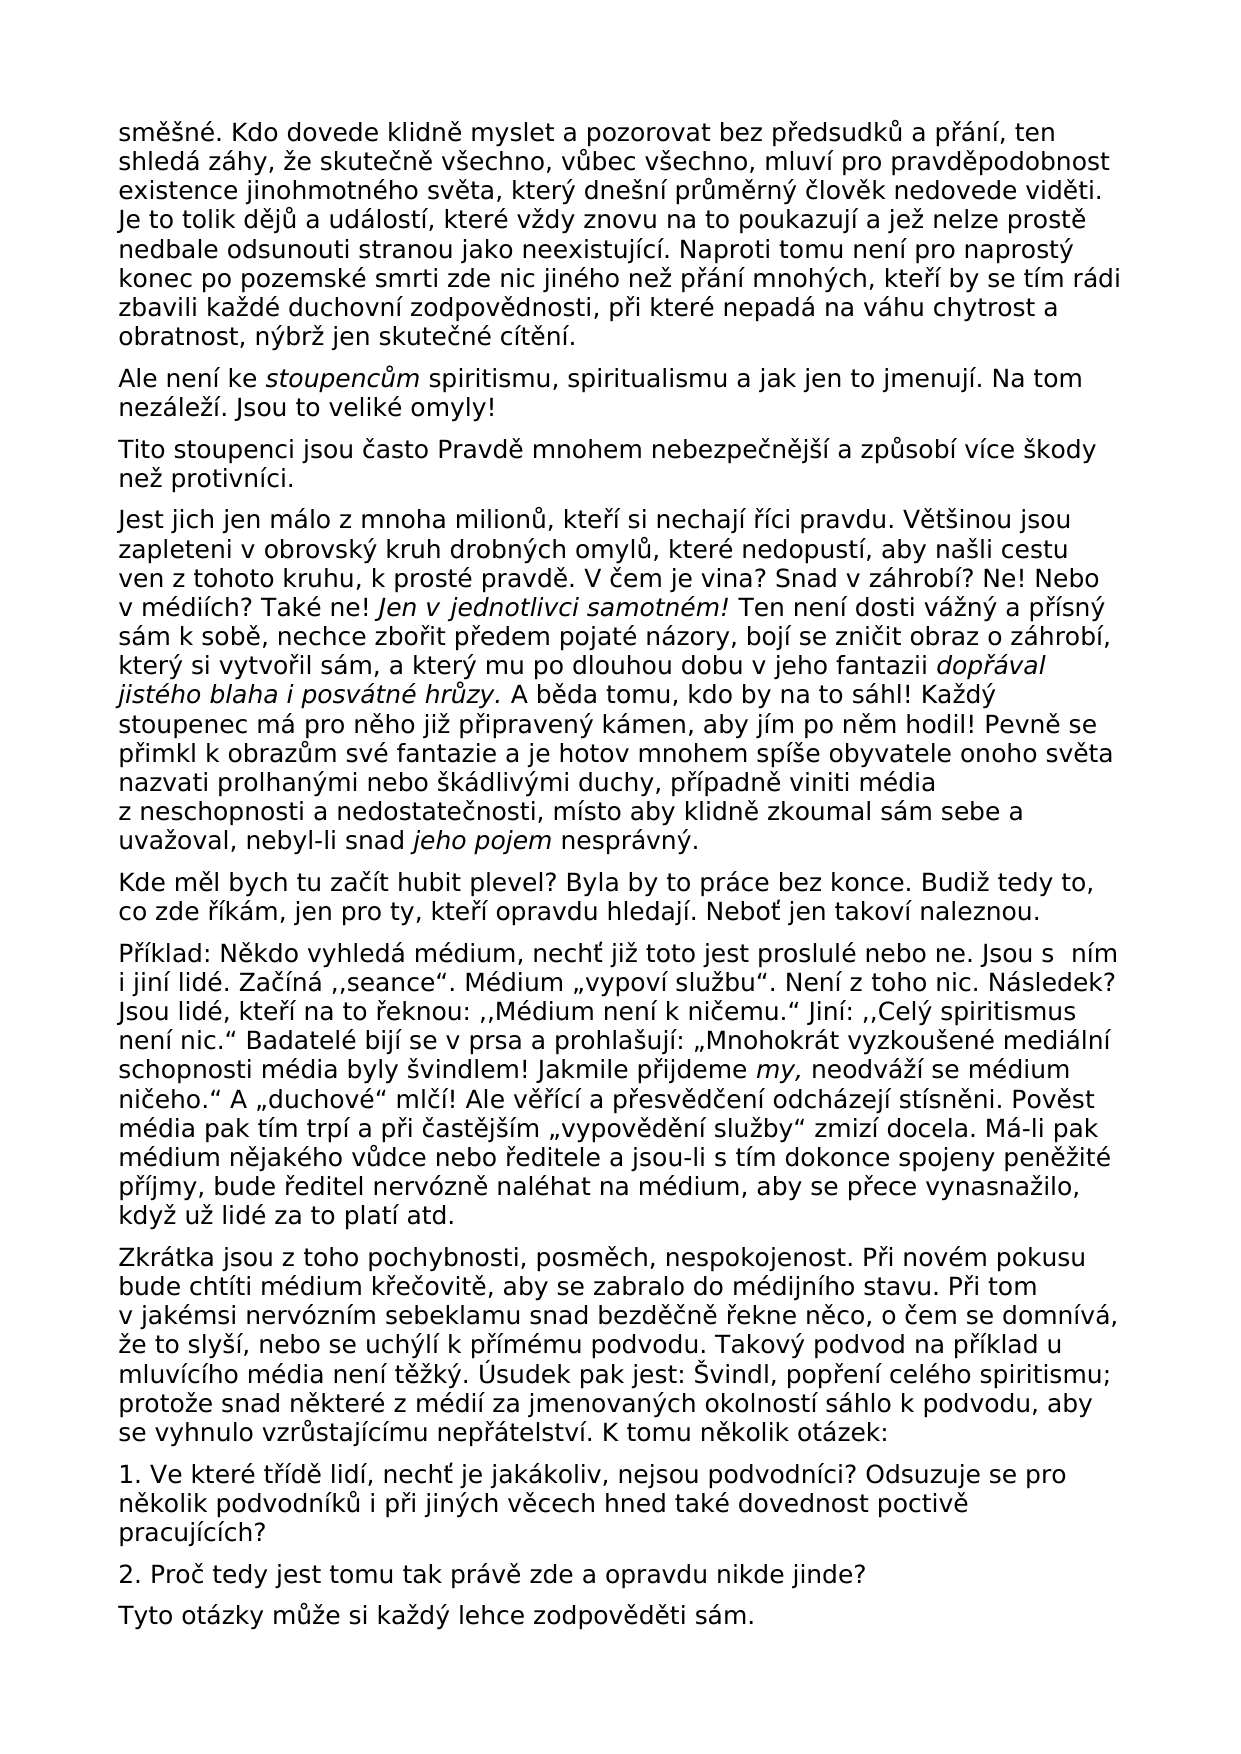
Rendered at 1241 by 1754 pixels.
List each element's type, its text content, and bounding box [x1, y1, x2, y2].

text 2. Proč tedy jest tomu tak právě zde a opravdu nikde jinde? [118, 1560, 1122, 1589]
text Tito stoupenci jsou často Pravdě mnohem nebezpečnější a způsobí více škody než protivníci. [118, 435, 1122, 493]
text Ale není ke stoupencům spiritismu, spiritualismu a jak jen to jmenují. Na tom nezáleží. Jsou to veliké omyly! [118, 364, 1122, 422]
text Zkrátka jsou z toho pochybnosti, posměch, nespokojenost. Při novém pokusu bude chtíti médium křečovitě, aby se zabralo do médijního stavu. Při tom v jakémsi nervózním sebeklamu snad bezděčně řekne něco, o čem se domnívá, že to slyší, nebo se uchýlí k přímému podvodu. Takový podvod na příklad u mluvícího média není těžký. Úsudek pak jest: Švindl, popření celého spiritismu; protože snad některé z médií za jmenovaných okolností sáhlo k podvodu, aby se vyhnulo vzrůstajícímu nepřátelství. K tomu několik otázek: [118, 1243, 1122, 1447]
text Kde měl bych tu začít hubit plevel? Byla by to práce bez konce. Budiž tedy to, co zde říkám, jen pro ty, kteří opravdu hledají. Neboť jen takoví naleznou. [118, 868, 1122, 926]
text Tyto otázky může si každý lehce zodpověděti sám. [118, 1601, 1122, 1631]
text směšné. Kdo dovede klidně myslet a pozorovat bez předsudků a přání, ten shledá záhy, že skutečně všechno, vůbec všechno, mluví pro pravděpodobnost existence jinohmotného světa, který dnešní průměrný člověk nedovede viděti. Je to tolik dějů a událostí, které vždy znovu na to poukazují a jež nelze prostě nedbale odsunouti stranou jako neexistující. Naproti tomu není pro naprostý konec po pozemské smrti zde nic jiného než přání mnohých, kteří by se tím rádi zbavili každé duchovní zodpovědnosti, při které nepadá na váhu chytrost a obratnost, nýbrž jen skutečné cítění. [118, 118, 1122, 351]
text 1. Ve které třídě lidí, nechť je jakákoliv, nejsou podvodníci? Odsuzuje se pro několik podvodníků i při jiných věcech hned také dovednost poctivě pracujících? [118, 1460, 1122, 1547]
text Jest jich jen málo z mnoha milionů, kteří si nechají říci pravdu. Většinou jsou zapleteni v obrovský kruh drobných omylů, které nedopustí, aby našli cestu ven z tohoto kruhu, k prosté pravdě. V čem je vina? Snad v záhrobí? Ne! Nebo v médiích? Také ne! Jen v jednotlivci samotném! Ten není dosti vážný a přísný sám k sobě, nechce zbořit předem pojaté názory, bojí se zničit obraz o záhrobí, který si vytvořil sám, a který mu po dlouhou dobu v jeho fantazii dopřával jistého blaha i posvátné hrůzy. A běda tomu, kdo by na to sáhl! Každý stoupenec má pro něho již připravený kámen, aby jím po něm hodil! Pevně se přimkl k obrazům své fantazie a je hotov mnohem spíše obyvatele onoho světa nazvati prolhanými nebo škádlivými duchy, případně viniti média z neschopnosti a nedostatečnosti, místo aby klidně zkoumal sám sebe a uvažoval, nebyl-li snad jeho pojem nesprávný. [118, 506, 1122, 856]
text Příklad: Někdo vyhledá médium, nechť již toto jest proslulé nebo ne. Jsou s ním i jiní lidé. Začíná ,,seance“. Médium „vypoví službu“. Není z toho nic. Následek? Jsou lidé, kteří na to řeknou: ,,Médium není k ničemu.“ Jiní: ,,Celý spiritismus není nic.“ Badatelé bijí se v prsa a prohlašují: „Mnohokrát vyzkoušené mediální schopnosti média byly švindlem! Jakmile přijdeme my, neodváží se médium ničeho.“ A „duchové“ mlčí! Ale věřící a přesvědčení odcházejí stísněni. Pověst média pak tím trpí a při častějším „vypovědění služby“ zmizí docela. Má-li pak médium nějakého vůdce nebo ředitele a jsou-li s tím dokonce spojeny peněžité příjmy, bude ředitel nervózně naléhat na médium, aby se přece vynasnažilo, když už lidé za to platí atd. [118, 939, 1122, 1231]
